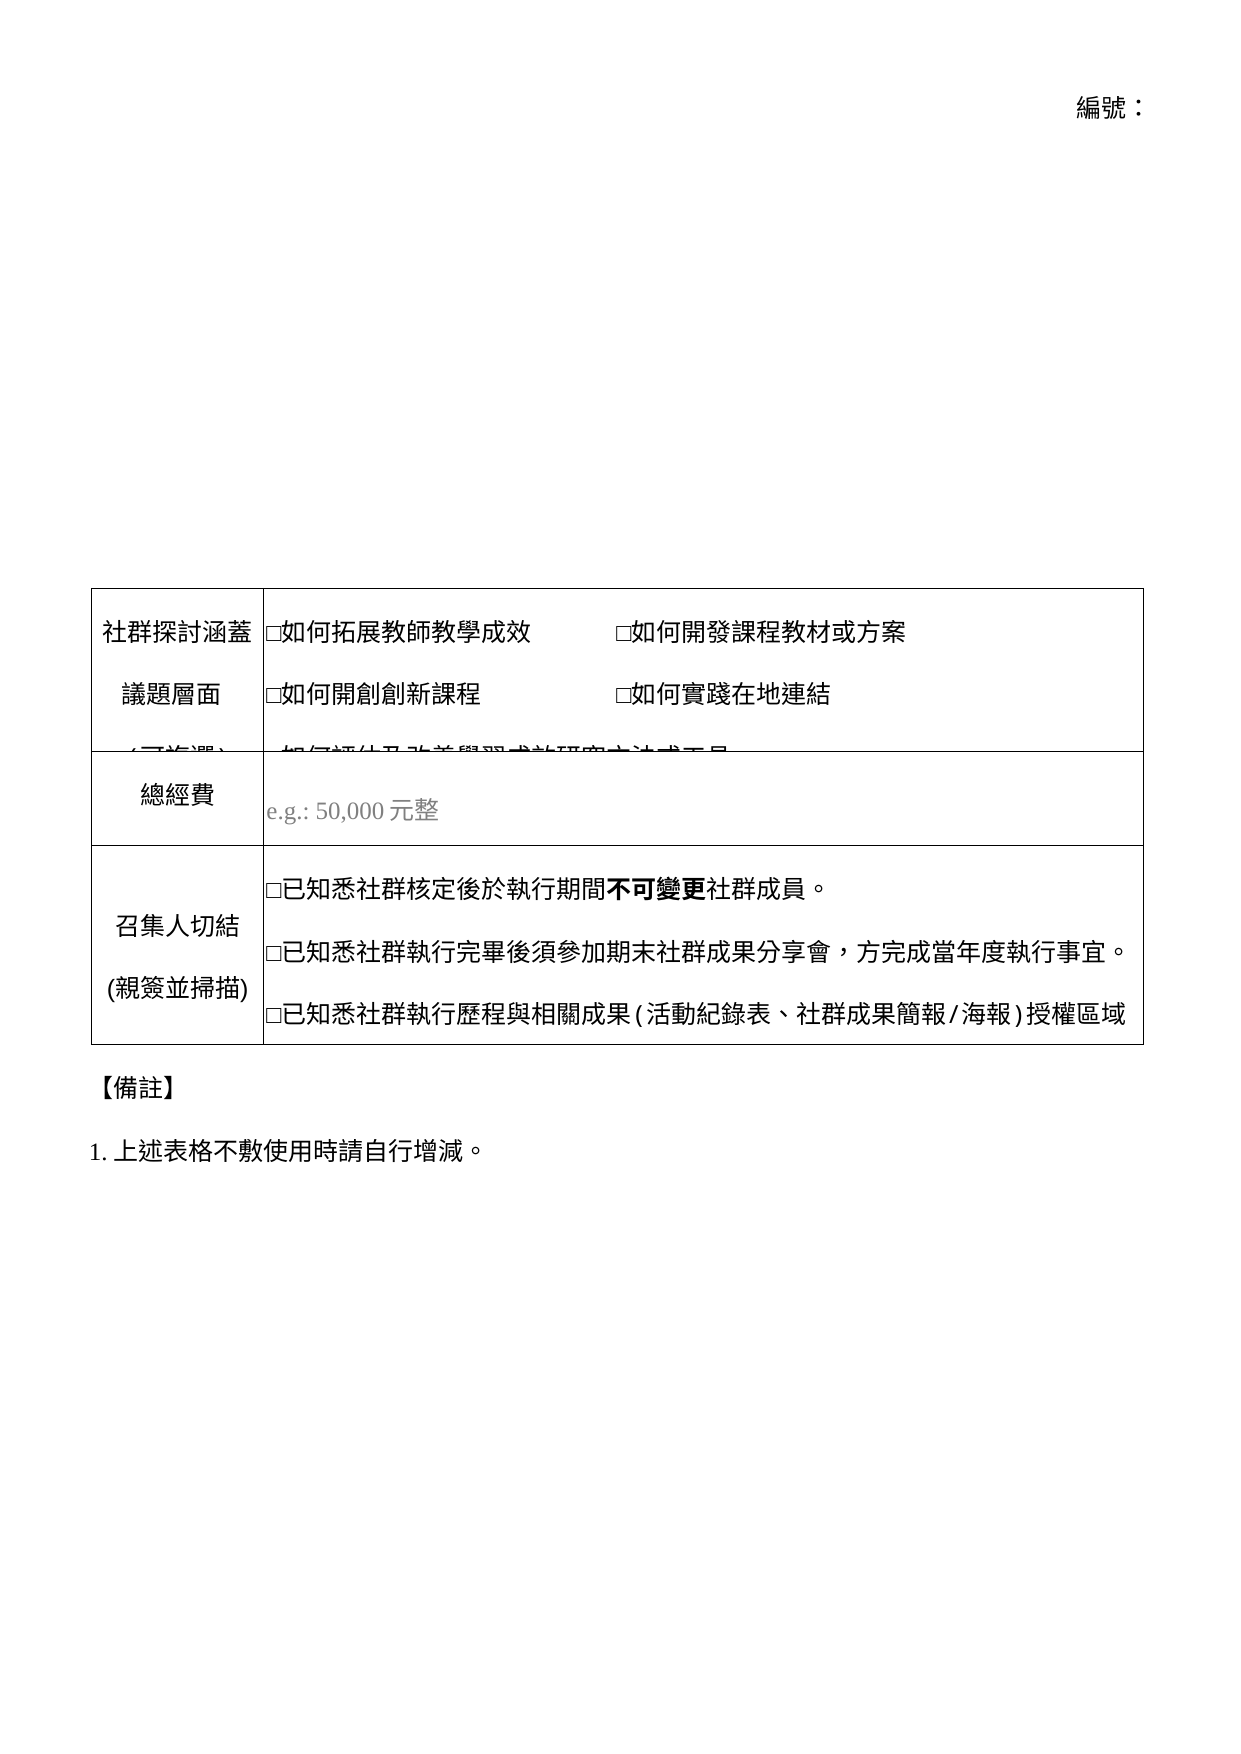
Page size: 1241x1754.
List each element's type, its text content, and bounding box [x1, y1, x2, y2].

table_cell □已知悉社群核定後於執行期間不可變更社群成員。 □已知悉社群執行完畢後須參加期末社群成果分享會，方完成當年度執行事宜。 □已知悉社群執行歷程與相關成果(活動紀錄表、社群成果簡報/海報)授權區域基地公開分享 召集人簽章：__________________ 民國____年___月___日 [264, 846, 1143, 1044]
table_cell 總經費 (上限5萬) [92, 752, 263, 845]
table_cell e.g.: 50,000元整 [264, 752, 1143, 845]
text 【備註】 [89, 1045, 1152, 1108]
table_cell □如何拓展教師教學成效 □如何開發課程教材或方案 □如何開創創新課程 □如何實踐在地連結 □如何評估及改善學習成效研究方法或工具 □行動研究與評量工具發展 □教學研究論文撰寫 □其他與教學實踐研究相關之議題：____________________________________ [264, 589, 1143, 751]
list 上述表格不敷使用時請自行增減。 [89, 1108, 1152, 1170]
table_cell 社群探討涵蓋議題層面 (可複選) [92, 589, 263, 751]
table_cell 召集人切結 (親簽並掃描) [92, 846, 263, 1044]
